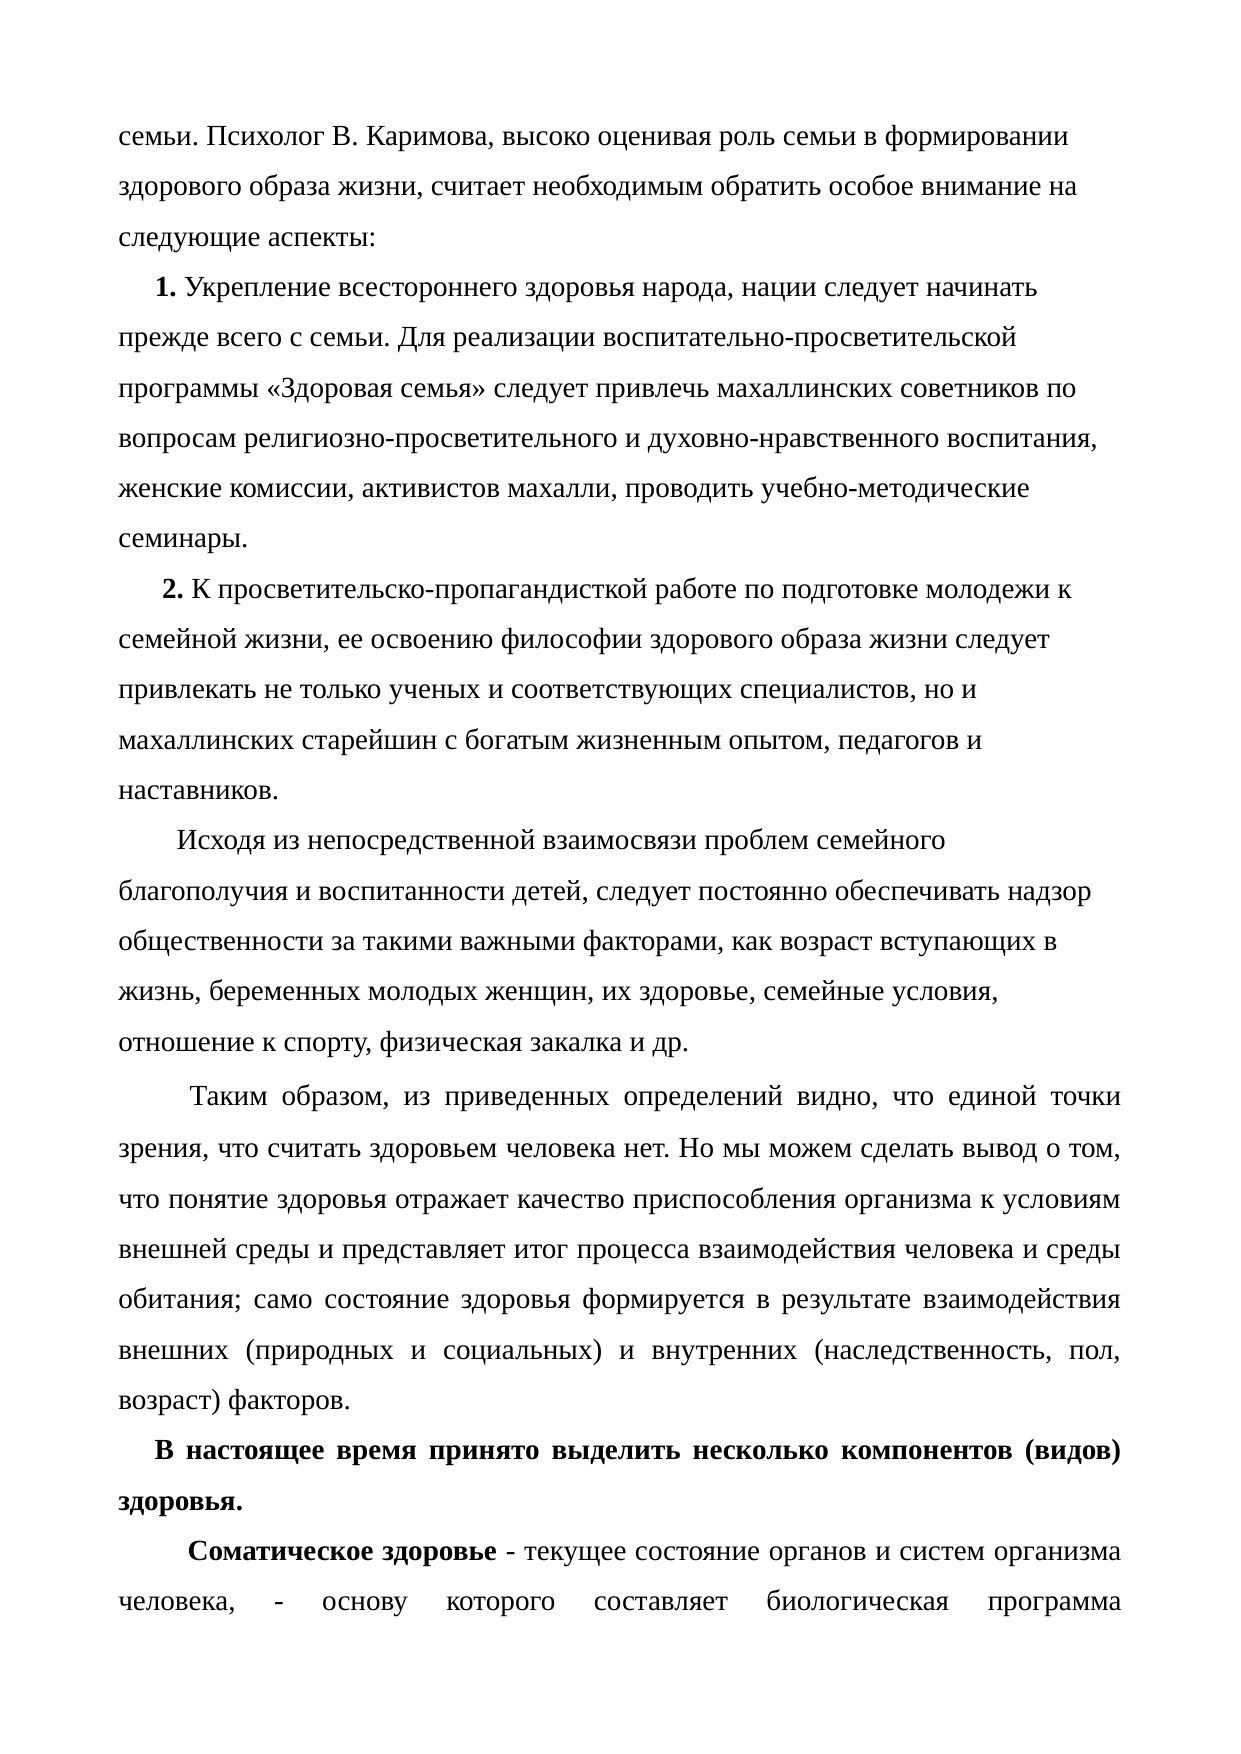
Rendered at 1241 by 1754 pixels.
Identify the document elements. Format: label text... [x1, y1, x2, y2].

text 2. К просветительско-пропагандисткой работе по подготовке молодежи к семейной жизни, ее освоению философии здорового образа жизни следует привлекать не только ученых и соответствующих специалистов, но и махаллинских старейшин с богатым жизненным опытом, педагогов и наставников. [118, 571, 1122, 806]
text В настоящее время принято выделить несколько компонентов (видов) здоровья. [118, 1432, 1122, 1516]
text семьи. Психолог В. Каримова, высоко оценивая роль семьи в формировании здорового образа жизни, считает необходимым обратить особое внимание на следующие аспекты: [118, 118, 1122, 252]
text 1. Укрепление всестороннего здоровья народа, нации следует начинать прежде всего с семьи. Для реализации воспитательно-просветительской программы «Здоровая семья» следует привлечь махаллинских советников по вопросам религиозно-просветительного и духовно-нравственного воспитания, женские комиссии, активистов махалли, проводить учебно-методические семинары. [118, 269, 1122, 554]
text Соматическое здоровье - текущее состояние органов и систем организма человека, - основу которого составляет биологическая программа [118, 1533, 1122, 1617]
text Таким образом, из приведенных определений видно, что единой точки зрения, что считать здоровьем человека нет. Но мы можем сделать вывод о том, что понятие здоровья отражает качество приспособления организма к условиям внешней среды и представляет итог процесса взаимодействия человека и среды обитания; само состояние здоровья формируется в результате взаимодействия внешних (природных и социальных) и внутренних (наследственность, пол, возраст) факторов. [118, 1074, 1122, 1416]
text Исходя из непосредственной взаимосвязи проблем семейного благополучия и воспитанности детей, следует постоянно обеспечивать надзор общественности за такими важными факторами, как возраст вступающих в жизнь, беременных молодых женщин, их здоровье, семейные условия, отношение к спорту, физическая закалка и др. [118, 822, 1122, 1057]
